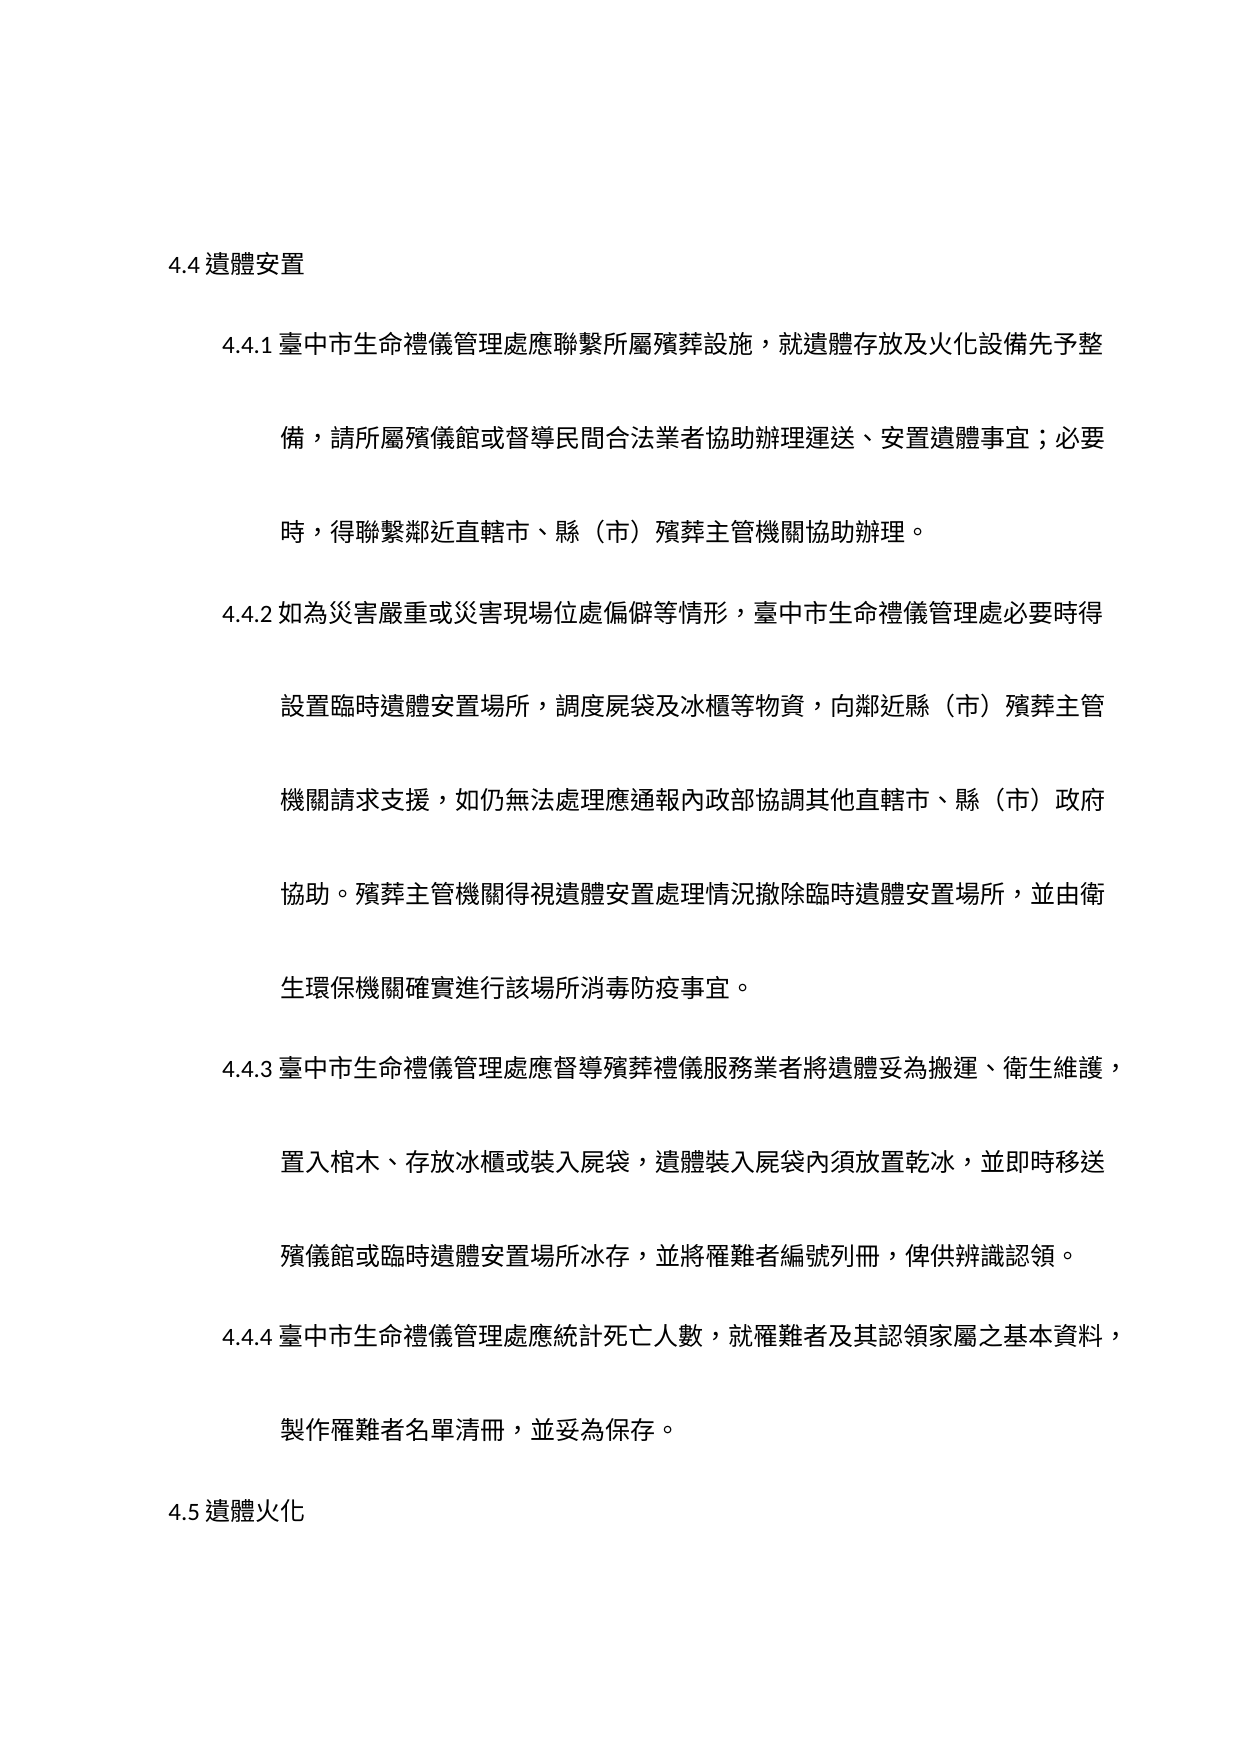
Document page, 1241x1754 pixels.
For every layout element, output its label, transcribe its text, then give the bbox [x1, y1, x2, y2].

text 4.4.2 如為災害嚴重或災害現場位處偏僻等情形，臺中市生命禮儀管理處必要時得設置臨時遺體安置場所，調度屍袋及冰櫃等物資，向鄰近縣（市）殯葬主管機關請求支援，如仍無法處理應通報內政部協調其他直轄市、縣（市）政府協助。殯葬主管機關得視遺體安置處理情況撤除臨時遺體安置場所，並由衛生環保機關確實進行該場所消毒防疫事宜。 [222, 569, 1122, 1007]
text 4.4遺體安置 [168, 221, 1122, 283]
text 4.4.3 臺中市生命禮儀管理處應督導殯葬禮儀服務業者將遺體妥為搬運、衛生維護，置入棺木、存放冰櫃或裝入屍袋，遺體裝入屍袋內須放置乾冰，並即時移送殯儀館或臨時遺體安置場所冰存，並將罹難者編號列冊，俾供辨識認領。 [222, 1025, 1122, 1275]
text 4.4.1 臺中市生命禮儀管理處應聯繫所屬殯葬設施，就遺體存放及火化設備先予整備，請所屬殯儀館或督導民間合法業者協助辦理運送、安置遺體事宜；必要時，得聯繫鄰近直轄市、縣（市）殯葬主管機關協助辦理。 [222, 301, 1122, 551]
text 4.5遺體火化 [168, 1468, 1122, 1530]
text 4.4.4 臺中市生命禮儀管理處應統計死亡人數，就罹難者及其認領家屬之基本資料，製作罹難者名單清冊，並妥為保存。 [222, 1293, 1122, 1449]
